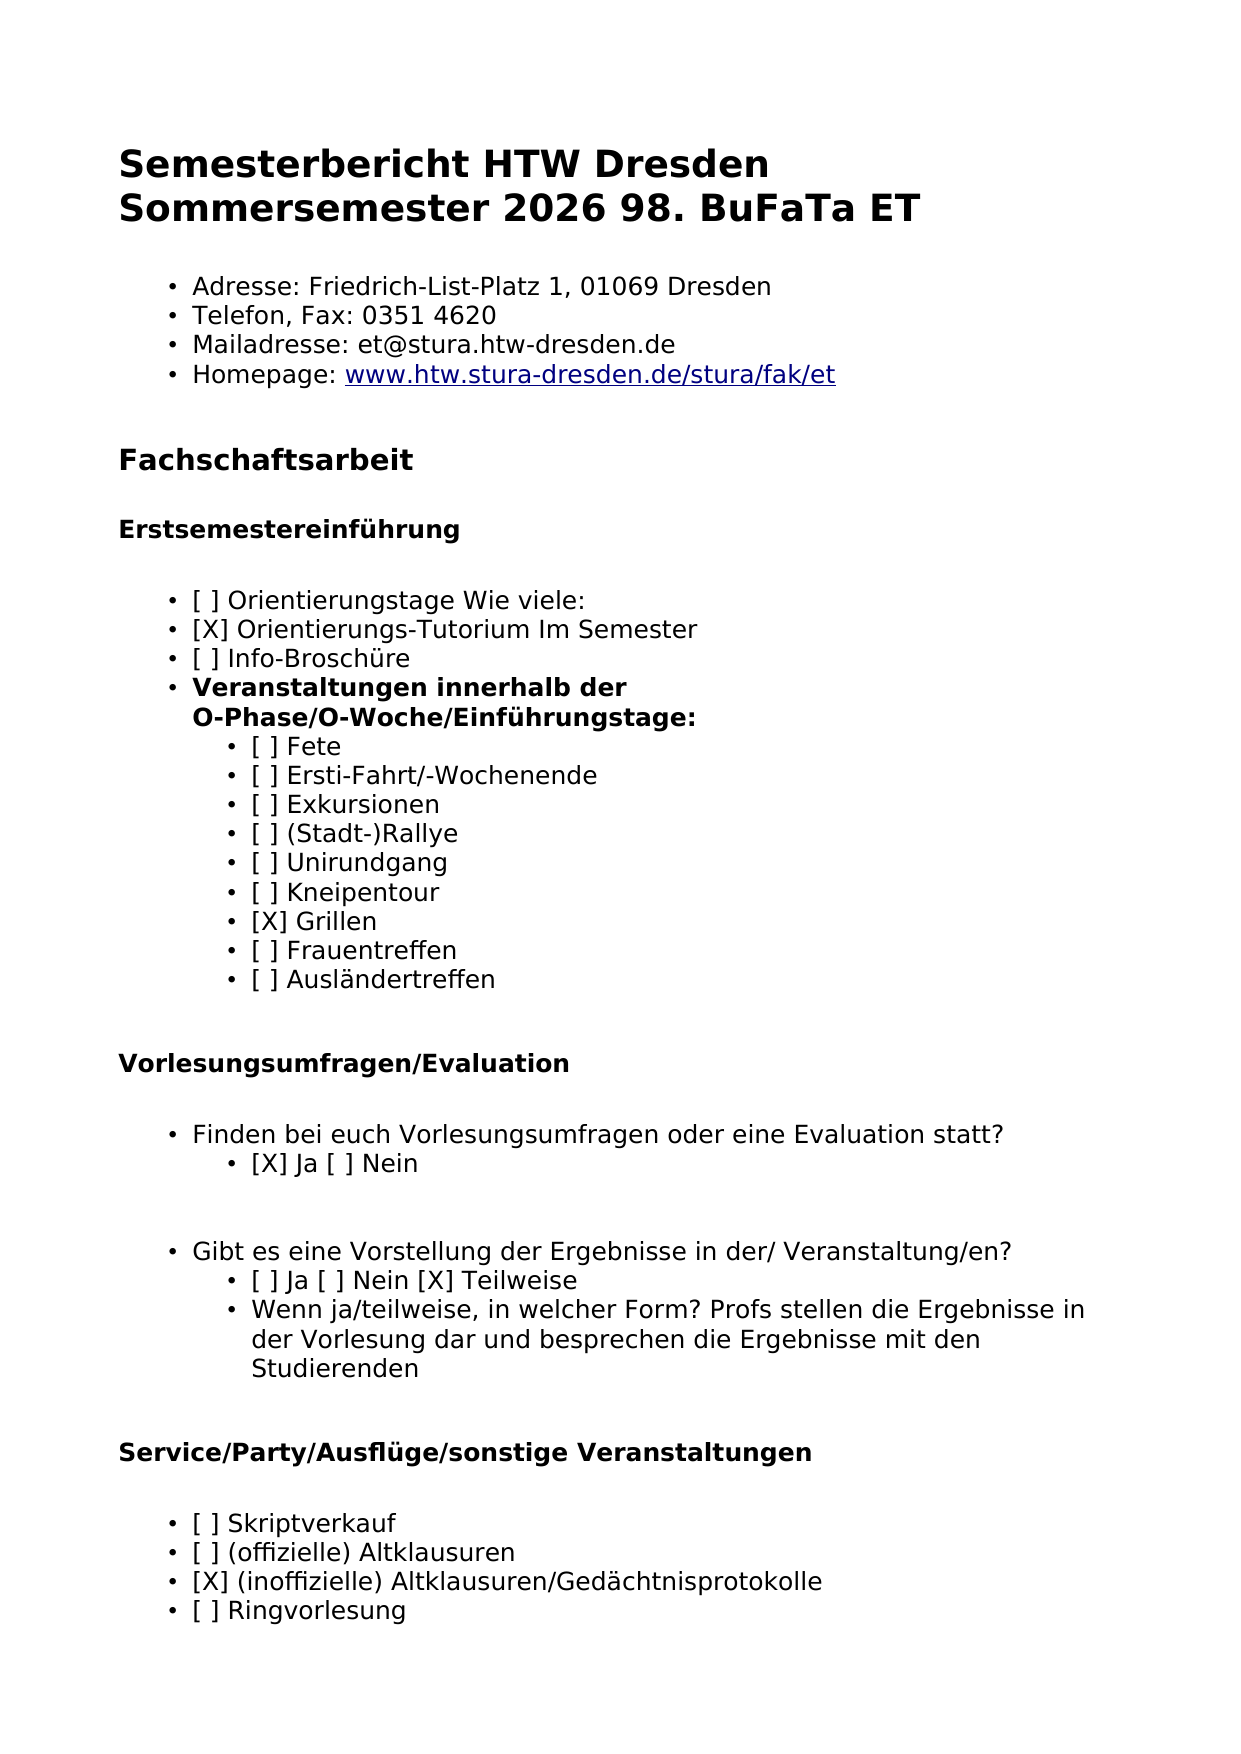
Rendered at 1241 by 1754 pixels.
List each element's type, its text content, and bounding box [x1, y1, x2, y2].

list [ ] Kneipentour [236, 878, 1122, 907]
subtitle Fachschaftsarbeit [118, 443, 1122, 477]
subtitle Service/Party/Ausflüge/sonstige Veranstaltungen [118, 1438, 1122, 1467]
list Gibt es eine Vorstellung der Ergebnisse in der/ Veranstaltung/en? [177, 1237, 1122, 1267]
list Finden bei euch Vorlesungsumfragen oder eine Evaluation statt? [177, 1120, 1122, 1149]
list Telefon, Fax: 0351 4620 [177, 302, 1122, 331]
subtitle Semesterbericht HTW Dresden Sommersemester 2026 98. BuFaTa ET [118, 143, 1122, 230]
list [ ] Ringvorlesung [177, 1596, 1122, 1626]
list [ ] (Stadt-)Rallye [236, 819, 1122, 849]
list Veranstaltungen innerhalb der O-Phase/O-Woche/Einführungstage: [177, 674, 1122, 732]
list Adresse: Friedrich-List-Platz 1, 01069 Dresden [177, 272, 1122, 302]
subtitle Erstsemestereinführung [118, 515, 1122, 544]
subtitle Vorlesungsumfragen/Evaluation [118, 1049, 1122, 1078]
list Homepage: www.htw.stura-dresden.de/stura/fak/et [177, 360, 1122, 389]
list [ ] Skriptverkauf [177, 1509, 1122, 1538]
list Wenn ja/teilweise, in welcher Form? Profs stellen die Ergebnisse in der Vorlesung dar und besprechen die Ergebnisse mit den Studierenden [236, 1296, 1122, 1383]
list [ ] Exkursionen [236, 790, 1122, 819]
list [ ] Ausländertreffen [236, 965, 1122, 994]
list [ ] Ja [ ] Nein [X] Teilweise [236, 1267, 1122, 1296]
list [X] Grillen [236, 907, 1122, 936]
list Mailadresse: et@stura.htw-dresden.de [177, 331, 1122, 360]
list [ ] (offizielle) Altklausuren [177, 1538, 1122, 1567]
list [ ] Unirundgang [236, 849, 1122, 878]
list [X] Orientierungs-Tutorium Im Semester [177, 615, 1122, 644]
list [ ] Fete [236, 732, 1122, 761]
list [ ] Ersti-Fahrt/-Wochenende [236, 761, 1122, 790]
list [ ] Frauentreffen [236, 936, 1122, 965]
list [ ] Info-Broschüre [177, 644, 1122, 674]
list [X] Ja [ ] Nein [236, 1149, 1122, 1178]
list [ ] Orientierungstage Wie viele: [177, 586, 1122, 615]
list [X] (inoffizielle) Altklausuren/Gedächtnisprotokolle [177, 1567, 1122, 1596]
